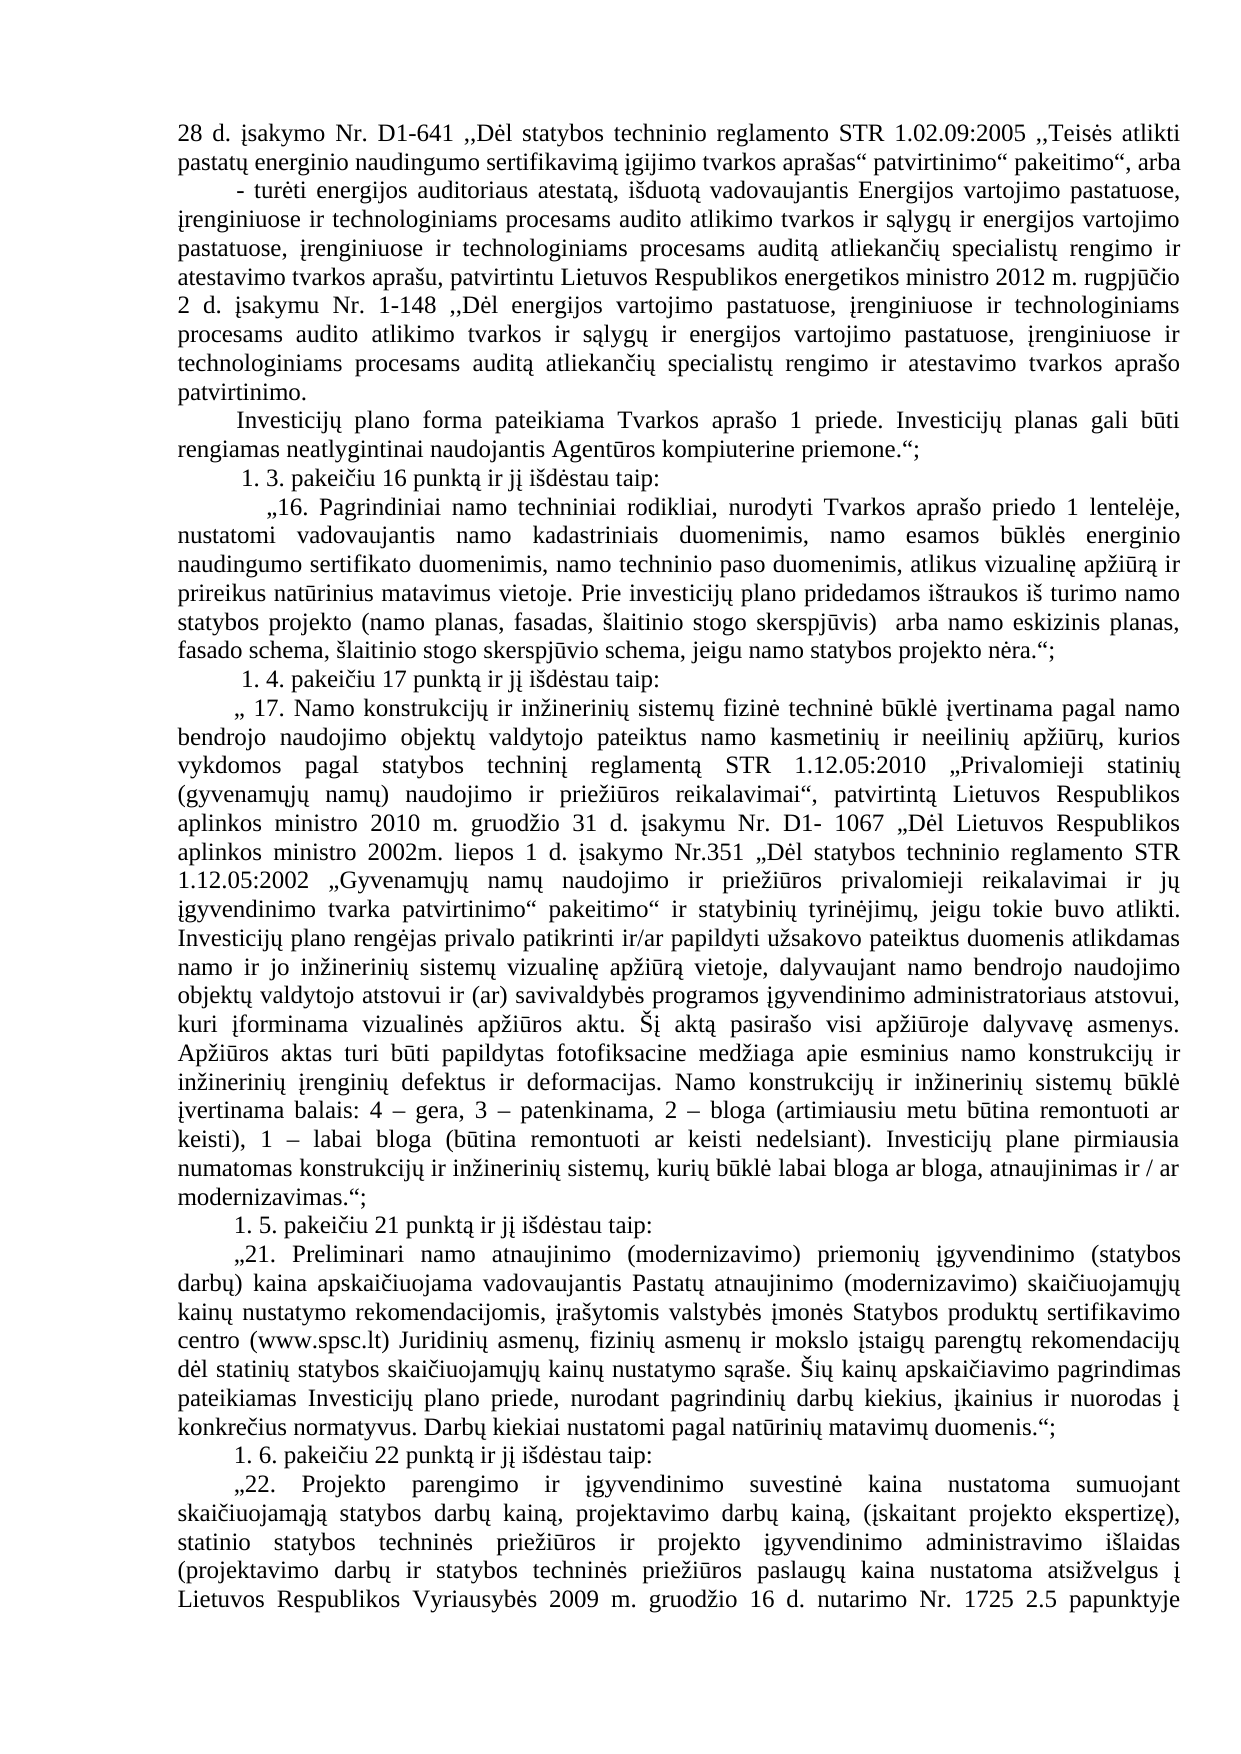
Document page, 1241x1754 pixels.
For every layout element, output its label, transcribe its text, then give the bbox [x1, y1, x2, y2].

text - turėti energijos auditoriaus atestatą, išduotą vadovaujantis Energijos vartojimo pastatuose, įrenginiuose ir technologiniams procesams audito atlikimo tvarkos ir sąlygų ir energijos vartojimo pastatuose, įrenginiuose ir technologiniams procesams auditą atliekančių specialistų rengimo ir atestavimo tvarkos aprašu, patvirtintu Lietuvos Respublikos energetikos ministro 2012 m. rugpjūčio 2 d. įsakymu Nr. 1-148 ,,Dėl energijos vartojimo pastatuose, įrenginiuose ir technologiniams procesams audito atlikimo tvarkos ir sąlygų ir energijos vartojimo pastatuose, įrenginiuose ir technologiniams procesams auditą atliekančių specialistų rengimo ir atestavimo tvarkos aprašo patvirtinimo. [177, 176, 1181, 406]
text 1. 3. pakeičiu 16 punktą ir jį išdėstau taip: [177, 463, 1181, 492]
text 1. 5. pakeičiu 21 punktą ir jį išdėstau taip: [177, 1211, 1181, 1239]
text „16. Pagrindiniai namo techniniai rodikliai, nurodyti Tvarkos aprašo priedo 1 lentelėje, nustatomi vadovaujantis namo kadastriniais duomenimis, namo esamos būklės energinio naudingumo sertifikato duomenimis, namo techninio paso duomenimis, atlikus vizualinę apžiūrą ir prireikus natūrinius matavimus vietoje. Prie investicijų plano pridedamos ištraukos iš turimo namo statybos projekto (namo planas, fasadas, šlaitinio stogo skerspjūvis) arba namo eskizinis planas, fasado schema, šlaitinio stogo skerspjūvio schema, jeigu namo statybos projekto nėra.“; [177, 492, 1181, 664]
text 1. 4. pakeičiu 17 punktą ir jį išdėstau taip: [177, 664, 1181, 693]
text „ 17. Namo konstrukcijų ir inžinerinių sistemų fizinė techninė būklė įvertinama pagal namo bendrojo naudojimo objektų valdytojo pateiktus namo kasmetinių ir neeilinių apžiūrų, kurios vykdomos pagal statybos techninį reglamentą STR 1.12.05:2010 „Privalomieji statinių (gyvenamųjų namų) naudojimo ir priežiūros reikalavimai“, patvirtintą Lietuvos Respublikos aplinkos ministro 2010 m. gruodžio 31 d. įsakymu Nr. D1- 1067 „Dėl Lietuvos Respublikos aplinkos ministro 2002m. liepos 1 d. įsakymo Nr.351 „Dėl statybos techninio reglamento STR 1.12.05:2002 „Gyvenamųjų namų naudojimo ir priežiūros privalomieji reikalavimai ir jų įgyvendinimo tvarka patvirtinimo“ pakeitimo“ ir statybinių tyrinėjimų, jeigu tokie buvo atlikti. Investicijų plano rengėjas privalo patikrinti ir/ar papildyti užsakovo pateiktus duomenis atlikdamas namo ir jo inžinerinių sistemų vizualinę apžiūrą vietoje, dalyvaujant namo bendrojo naudojimo objektų valdytojo atstovui ir (ar) savivaldybės programos įgyvendinimo administratoriaus atstovui, kuri įforminama vizualinės apžiūros aktu. Šį aktą pasirašo visi apžiūroje dalyvavę asmenys. Apžiūros aktas turi būti papildytas fotofiksacine medžiaga apie esminius namo konstrukcijų ir inžinerinių įrenginių defektus ir deformacijas. Namo konstrukcijų ir inžinerinių sistemų būklė įvertinama balais: 4 – gera, 3 – patenkinama, 2 – bloga (artimiausiu metu būtina remontuoti ar keisti), 1 – labai bloga (būtina remontuoti ar keisti nedelsiant). Investicijų plane pirmiausia numatomas konstrukcijų ir inžinerinių sistemų, kurių būklė labai bloga ar bloga, atnaujinimas ir / ar modernizavimas.“; [177, 693, 1181, 1211]
text 28 d. įsakymo Nr. D1-641 ,,Dėl statybos techninio reglamento STR 1.02.09:2005 ,,Teisės atlikti pastatų energinio naudingumo sertifikavimą įgijimo tvarkos aprašas“ patvirtinimo“ pakeitimo“, arba [177, 118, 1181, 176]
text „21. Preliminari namo atnaujinimo (modernizavimo) priemonių įgyvendinimo (statybos darbų) kaina apskaičiuojama vadovaujantis Pastatų atnaujinimo (modernizavimo) skaičiuojamųjų kainų nustatymo rekomendacijomis, įrašytomis valstybės įmonės Statybos produktų sertifikavimo centro (www.spsc.lt) Juridinių asmenų, fizinių asmenų ir mokslo įstaigų parengtų rekomendacijų dėl statinių statybos skaičiuojamųjų kainų nustatymo sąraše. Šių kainų apskaičiavimo pagrindimas pateikiamas Investicijų plano priede, nurodant pagrindinių darbų kiekius, įkainius ir nuorodas į konkrečius normatyvus. Darbų kiekiai nustatomi pagal natūrinių matavimų duomenis.“; [177, 1239, 1181, 1441]
text Investicijų plano forma pateikiama Tvarkos aprašo 1 priede. Investicijų planas gali būti rengiamas neatlygintinai naudojantis Agentūros kompiuterine priemone.“; [177, 406, 1181, 463]
text „22. Projekto parengimo ir įgyvendinimo suvestinė kaina nustatoma sumuojant skaičiuojamąją statybos darbų kainą, projektavimo darbų kainą, (įskaitant projekto ekspertizę), statinio statybos techninės priežiūros ir projekto įgyvendinimo administravimo išlaidas (projektavimo darbų ir statybos techninės priežiūros paslaugų kaina nustatoma atsižvelgus į Lietuvos Respublikos Vyriausybės 2009 m. gruodžio 16 d. nutarimo Nr. 1725 2.5 papunktyje [177, 1469, 1181, 1613]
text 1. 6. pakeičiu 22 punktą ir jį išdėstau taip: [177, 1441, 1181, 1469]
